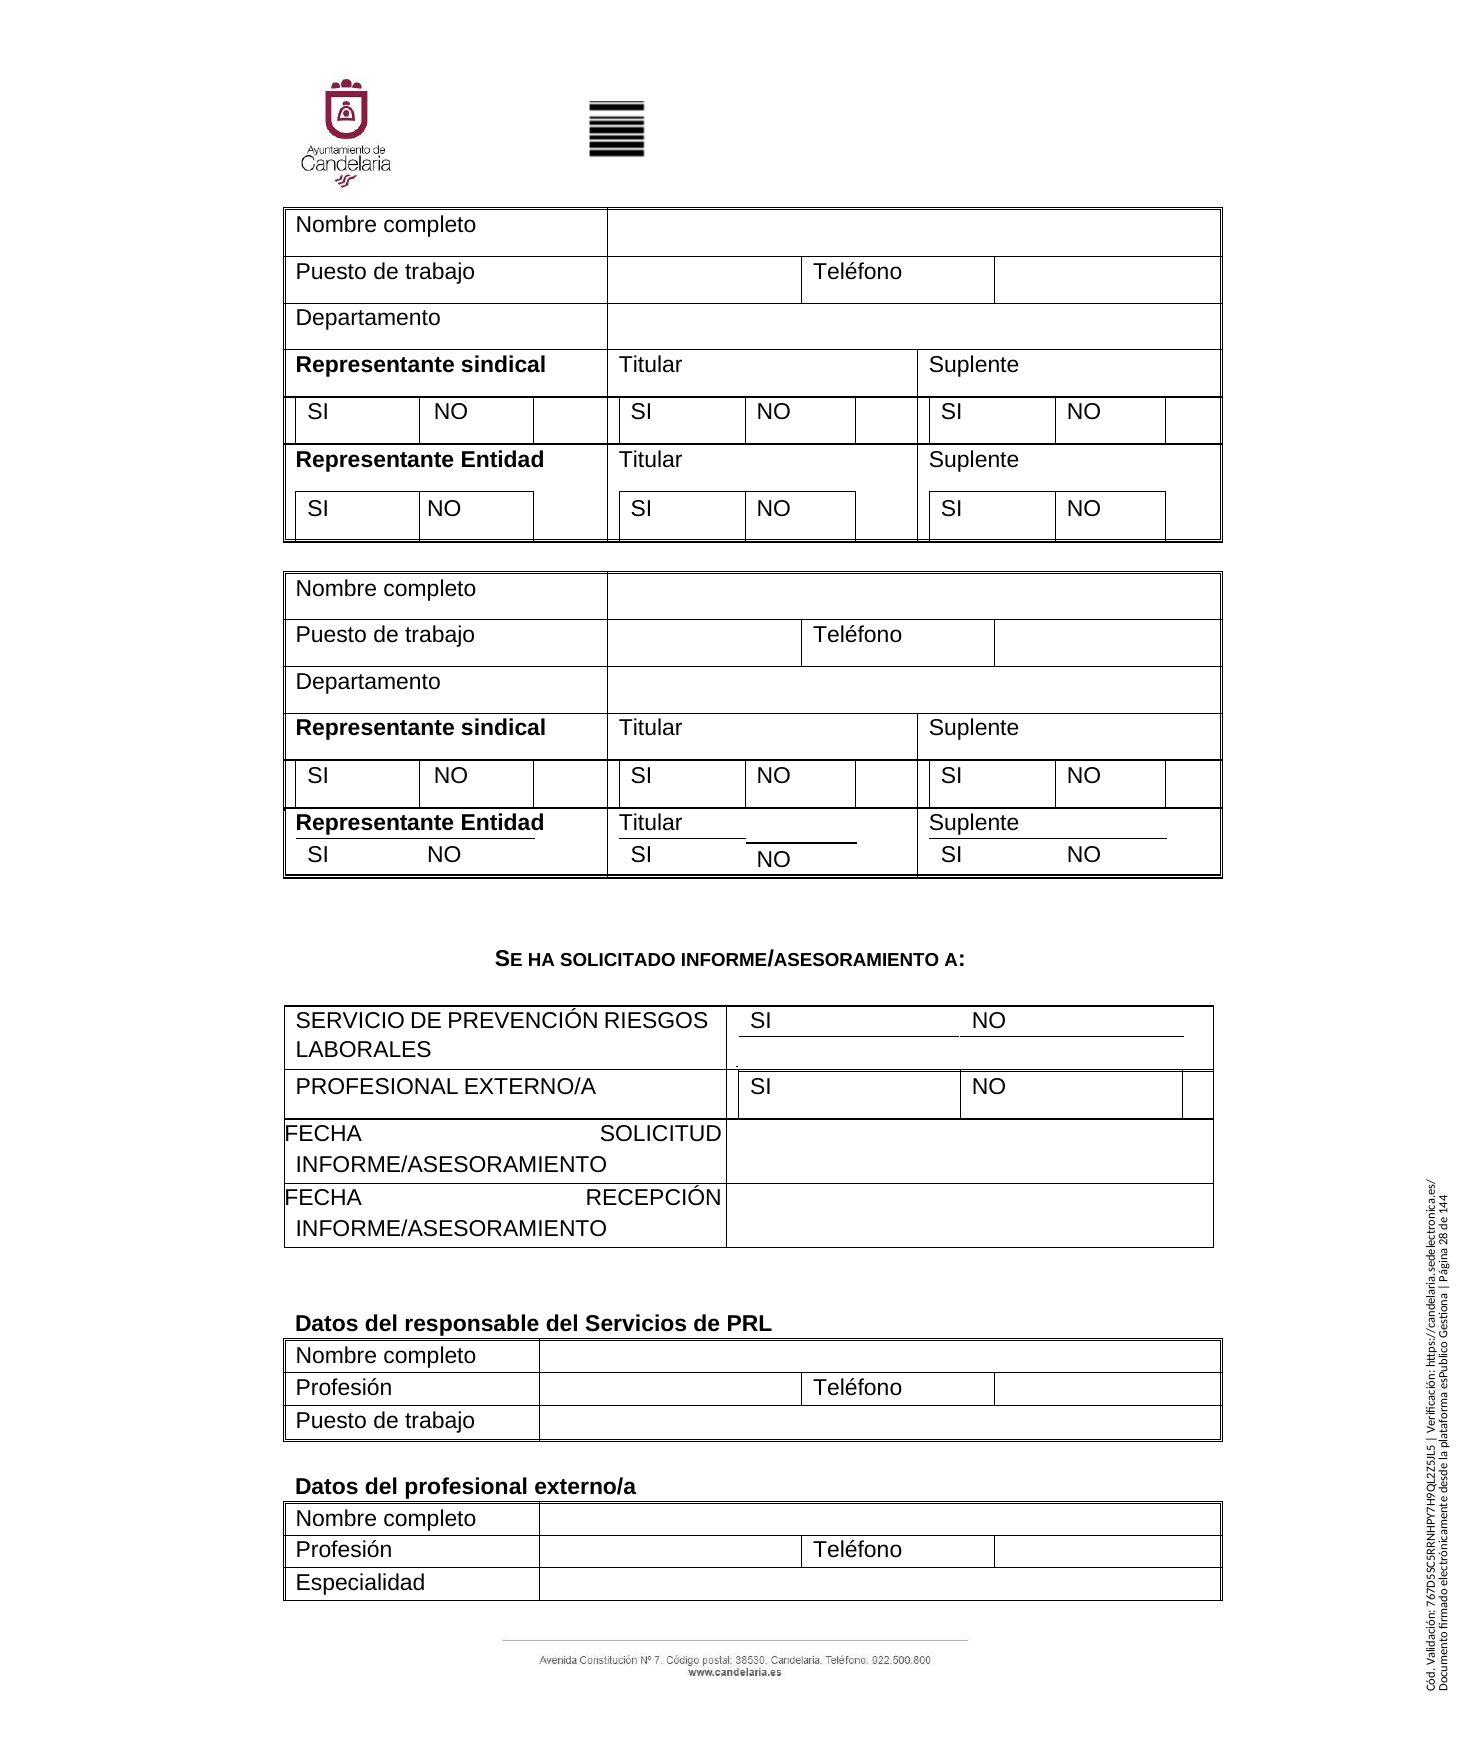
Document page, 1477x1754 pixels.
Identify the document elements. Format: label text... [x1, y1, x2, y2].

table_cell FECHA SOLICITUD INFORME/ASESORAMIENTO [285, 1120, 726, 1182]
table_cell [994, 492, 1055, 539]
table_cell [745, 714, 917, 759]
table_cell [918, 620, 994, 666]
table_cell NO [420, 761, 533, 807]
table_cell Represent SI [296, 809, 419, 838]
table_cell [918, 304, 994, 349]
table_cell [995, 257, 1220, 302]
table_cell SI [930, 492, 994, 539]
table_header [608, 210, 745, 256]
table_cell SI [620, 761, 745, 807]
table_cell [994, 761, 1055, 807]
table_cell [608, 445, 619, 539]
table_header SI [739, 1007, 960, 1069]
table_cell [960, 1184, 1213, 1247]
table_cell Puesto de trabajo [286, 257, 607, 302]
table_cell FECHA RECEPCIÓN INFORME/ASESORAMIENTO [285, 1184, 726, 1247]
table_cell Puesto de trabajo [286, 620, 607, 666]
table_cell [994, 304, 1220, 349]
table_cell SI [739, 1072, 960, 1118]
table_header [727, 1007, 739, 1069]
table_cell Represent [296, 445, 419, 491]
table_header [608, 574, 745, 619]
table_cell Titular [619, 445, 745, 491]
table_header Nombre completo [286, 1341, 539, 1372]
table_cell [745, 350, 917, 396]
table_cell [534, 491, 607, 539]
table_cell Departamento [286, 667, 607, 712]
table_cell SI [620, 398, 745, 443]
table_cell [918, 761, 929, 807]
table_cell [540, 1536, 801, 1567]
table_cell SI [930, 398, 994, 443]
table_cell Titular [608, 350, 745, 396]
table_cell NO [745, 809, 917, 874]
table_cell ante Entidad NO [419, 809, 607, 874]
table_cell SI [296, 398, 419, 443]
table_cell [608, 398, 619, 443]
table_cell NO [1056, 398, 1165, 443]
table_cell Suple [918, 714, 994, 759]
table_cell Teléfono [802, 1536, 994, 1567]
table_cell [1166, 491, 1220, 539]
text SE HA SOLICITADO INFORME/ASESORAMIENTO A: [260, 944, 972, 971]
table_cell [540, 1373, 801, 1405]
table_cell SI [620, 492, 745, 539]
table_cell [1166, 761, 1220, 807]
table_cell PROFESIONAL EXTERNO/A [285, 1070, 726, 1118]
table_cell nte [994, 445, 1220, 491]
table_cell SI [619, 839, 745, 874]
table_cell NO [420, 398, 533, 443]
table_cell [918, 257, 994, 302]
table_cell NO [1056, 761, 1165, 807]
table_cell [286, 761, 295, 807]
table_cell Teléfono [802, 620, 918, 666]
table_cell Departamento [286, 304, 607, 349]
table_header [540, 1341, 1220, 1372]
table_cell ante Entidad [419, 445, 607, 491]
table_cell [745, 304, 918, 349]
table_cell [745, 667, 918, 712]
table_cell NO [746, 492, 855, 539]
table_cell [727, 1070, 738, 1118]
table_cell [995, 1536, 1220, 1567]
table_cell Profesión [286, 1373, 539, 1405]
table_cell Profesión [286, 1536, 539, 1567]
table_cell Especialidad [286, 1568, 539, 1600]
table_cell nte [994, 714, 1220, 759]
table_cell [286, 445, 296, 539]
table_cell Represent SI [296, 839, 419, 874]
table_cell Suple SI [929, 839, 994, 874]
table_cell [994, 398, 1055, 443]
table_cell Puesto de trabajo [286, 1406, 539, 1438]
table_header SERVICIO DE PREVENCIÓN RIESGOS LABORALES [285, 1007, 726, 1069]
table_cell NO [961, 1072, 1182, 1118]
table_cell [995, 620, 1220, 666]
table_header [994, 574, 1220, 619]
subtitle Datos del responsable del Servicios de PRL [295, 1310, 1182, 1336]
table_cell NO [746, 761, 855, 807]
table_cell [856, 398, 917, 443]
table_cell Teléfono [802, 1373, 994, 1405]
table_header Nombre completo [286, 210, 607, 256]
subtitle Datos del profesional externo/a [295, 1473, 1182, 1499]
table_cell [745, 445, 917, 491]
table_cell [534, 398, 607, 443]
table_cell [745, 620, 801, 666]
table_header [745, 574, 918, 619]
table_cell SI [296, 761, 419, 807]
table_cell Suple [918, 350, 994, 396]
table_cell [960, 1120, 1213, 1182]
table_header [540, 1504, 1220, 1534]
table_cell nte NO [994, 809, 1220, 874]
table_cell Titular [608, 714, 745, 759]
table_cell [727, 1120, 960, 1182]
table_cell [994, 667, 1220, 712]
table_cell [1166, 398, 1220, 443]
table_cell [608, 761, 619, 807]
table_header Nombre completo [286, 574, 607, 619]
table_cell [918, 809, 929, 874]
table_cell [1183, 1072, 1213, 1118]
table_cell [286, 398, 295, 443]
table_cell Teléfono [802, 257, 918, 302]
table_cell [540, 1406, 1220, 1438]
table_header [918, 210, 994, 256]
table_cell [918, 398, 929, 443]
table_cell [608, 809, 619, 874]
table_cell [918, 445, 929, 539]
table_cell SI [930, 761, 994, 807]
table_cell Titular [619, 809, 745, 838]
table_cell SI [296, 492, 419, 539]
table_cell [745, 257, 801, 302]
table_cell [856, 761, 917, 807]
table_header Nombre completo [286, 1504, 539, 1534]
table_header [994, 210, 1220, 256]
table_cell NO [746, 398, 855, 443]
table_cell NO [420, 492, 533, 539]
table_cell [608, 304, 745, 349]
table_cell [608, 667, 745, 712]
table_header NO [960, 1007, 1213, 1069]
table_cell [995, 1373, 1220, 1405]
table_cell Representante sindical [286, 350, 607, 396]
table_cell [608, 620, 745, 666]
table_cell [856, 491, 917, 539]
table_cell [727, 1184, 960, 1247]
table_cell [534, 761, 607, 807]
table_cell Representante sindical [286, 714, 607, 759]
table_cell Suple SI [929, 809, 994, 838]
table_cell [540, 1568, 1220, 1600]
table_header [918, 574, 994, 619]
table_cell [918, 667, 994, 712]
table_header [745, 210, 918, 256]
table_cell Suple [929, 445, 994, 491]
table_cell [608, 257, 745, 302]
table_cell NO [1056, 492, 1165, 539]
table_cell [286, 809, 296, 874]
table_cell nte [994, 350, 1220, 396]
